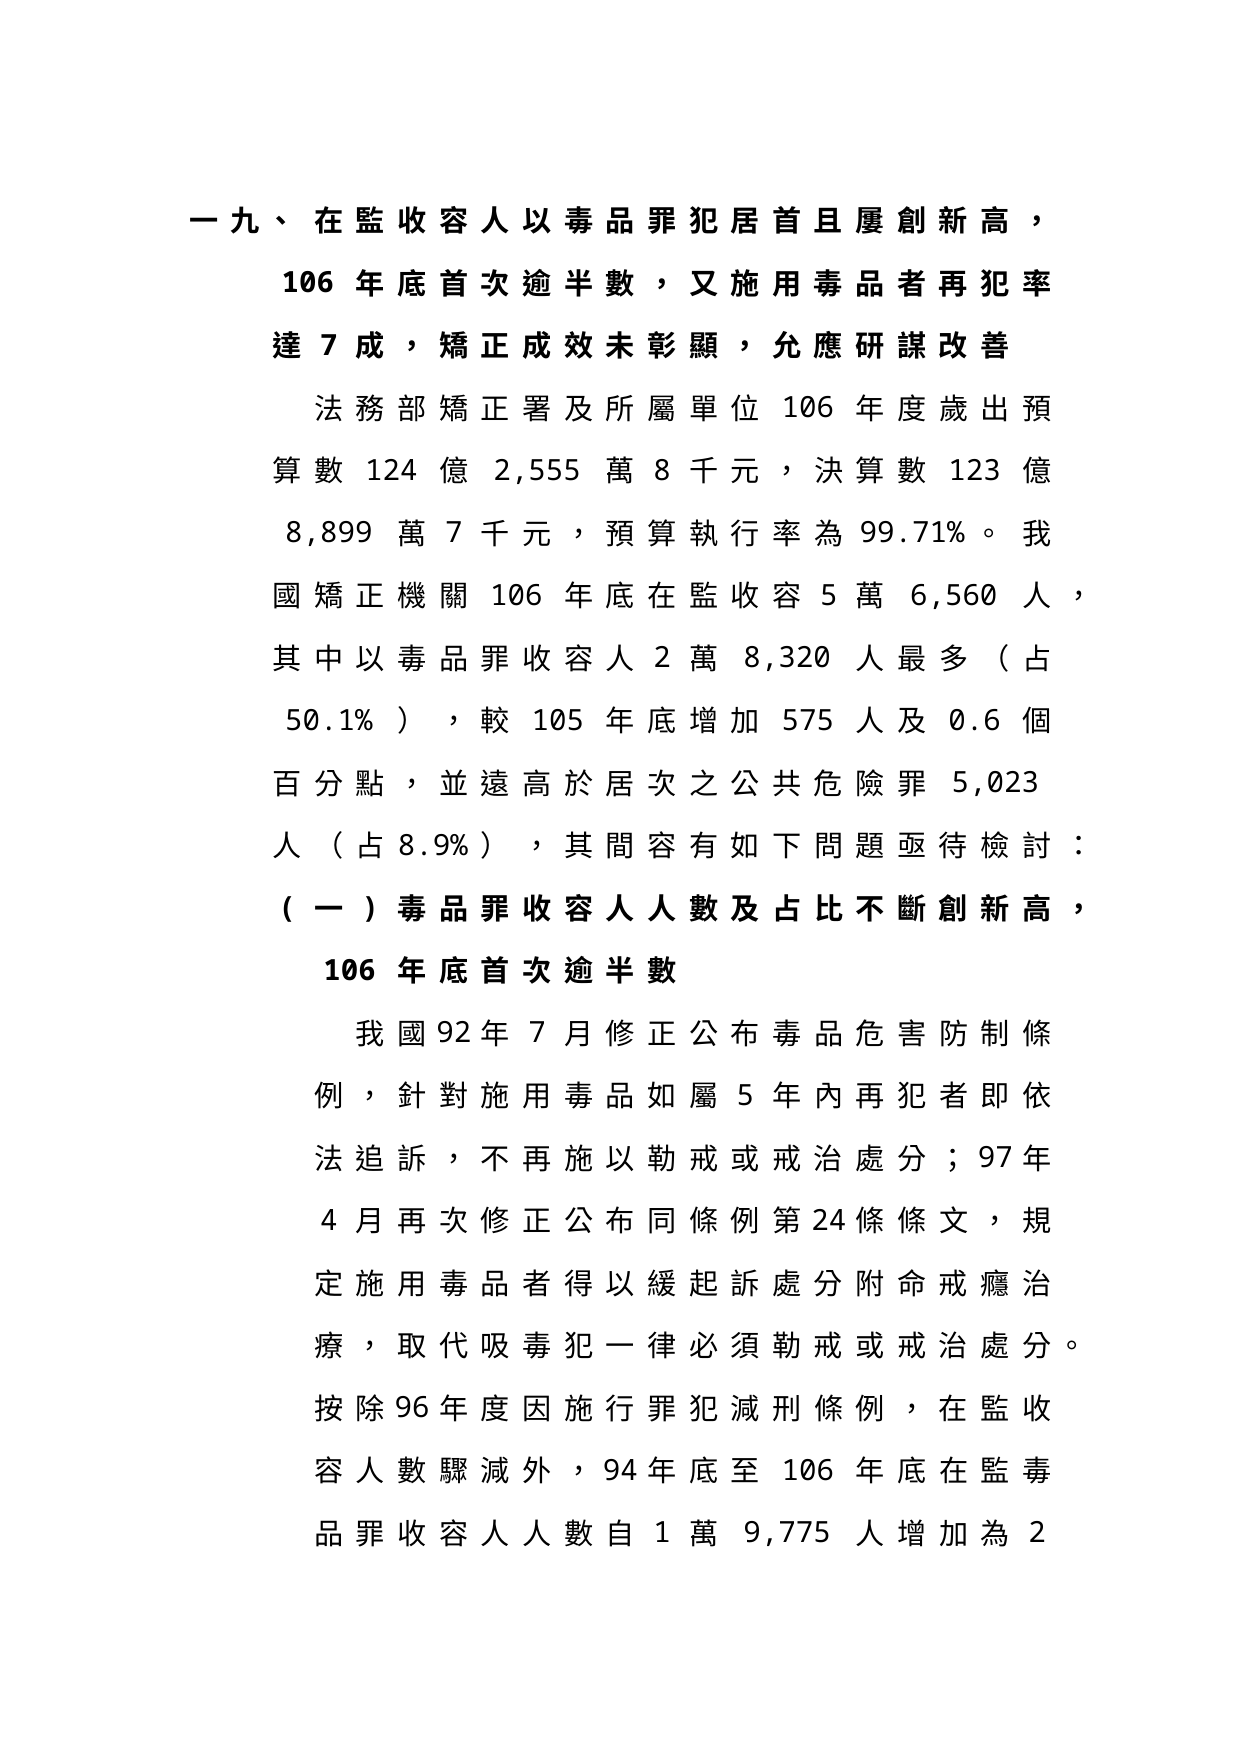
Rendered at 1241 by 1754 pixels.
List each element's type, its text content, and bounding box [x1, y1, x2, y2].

text (一)毒品罪收容人人數及占比不斷創新高，106年底首次逾半數 [242, 865, 1058, 990]
text 我國92年7月修正公布毒品危害防制條例，針對施用毒品如屬5年內再犯者即依法追訴，不再施以勒戒或戒治處分；97年4月再次修正公布同條例第24條條文，規定施用毒品者得以緩起訴處分附命戒癮治療，取代吸毒犯一律必須勒戒或戒治處分。按除96年度因施行罪犯減刑條例，在監收容人數驟減外，94年底至106年底在監毒品罪收容人人數自1萬9,775人增加為2萬8,320人，占總收容人數之比重由40.5%上升至50.1%，人數及占比迭創新高，且106年底首次超逾半數，顯示毒品濫用問題日趨嚴重。 [271, 990, 1058, 1552]
text 法務部矯正署及所屬單位106年度歲出預算數124億2,555萬8千元，決算數123億8,899萬7千元，預算執行率為99.71%。我國矯正機關106年底在監收容5萬6,560人，其中以毒品罪收容人2萬8,320人最多（占50.1%），較105年底增加575人及0.6個百分點，並遠高於居次之公共危險罪5,023人（占8.9%），其間容有如下問題亟待檢討： [242, 365, 1058, 865]
text 一九、在監收容人以毒品罪犯居首且屢創新高，106年底首次逾半數，又施用毒品者再犯率達7成，矯正成效未彰顯，允應研謀改善 [183, 177, 1058, 365]
